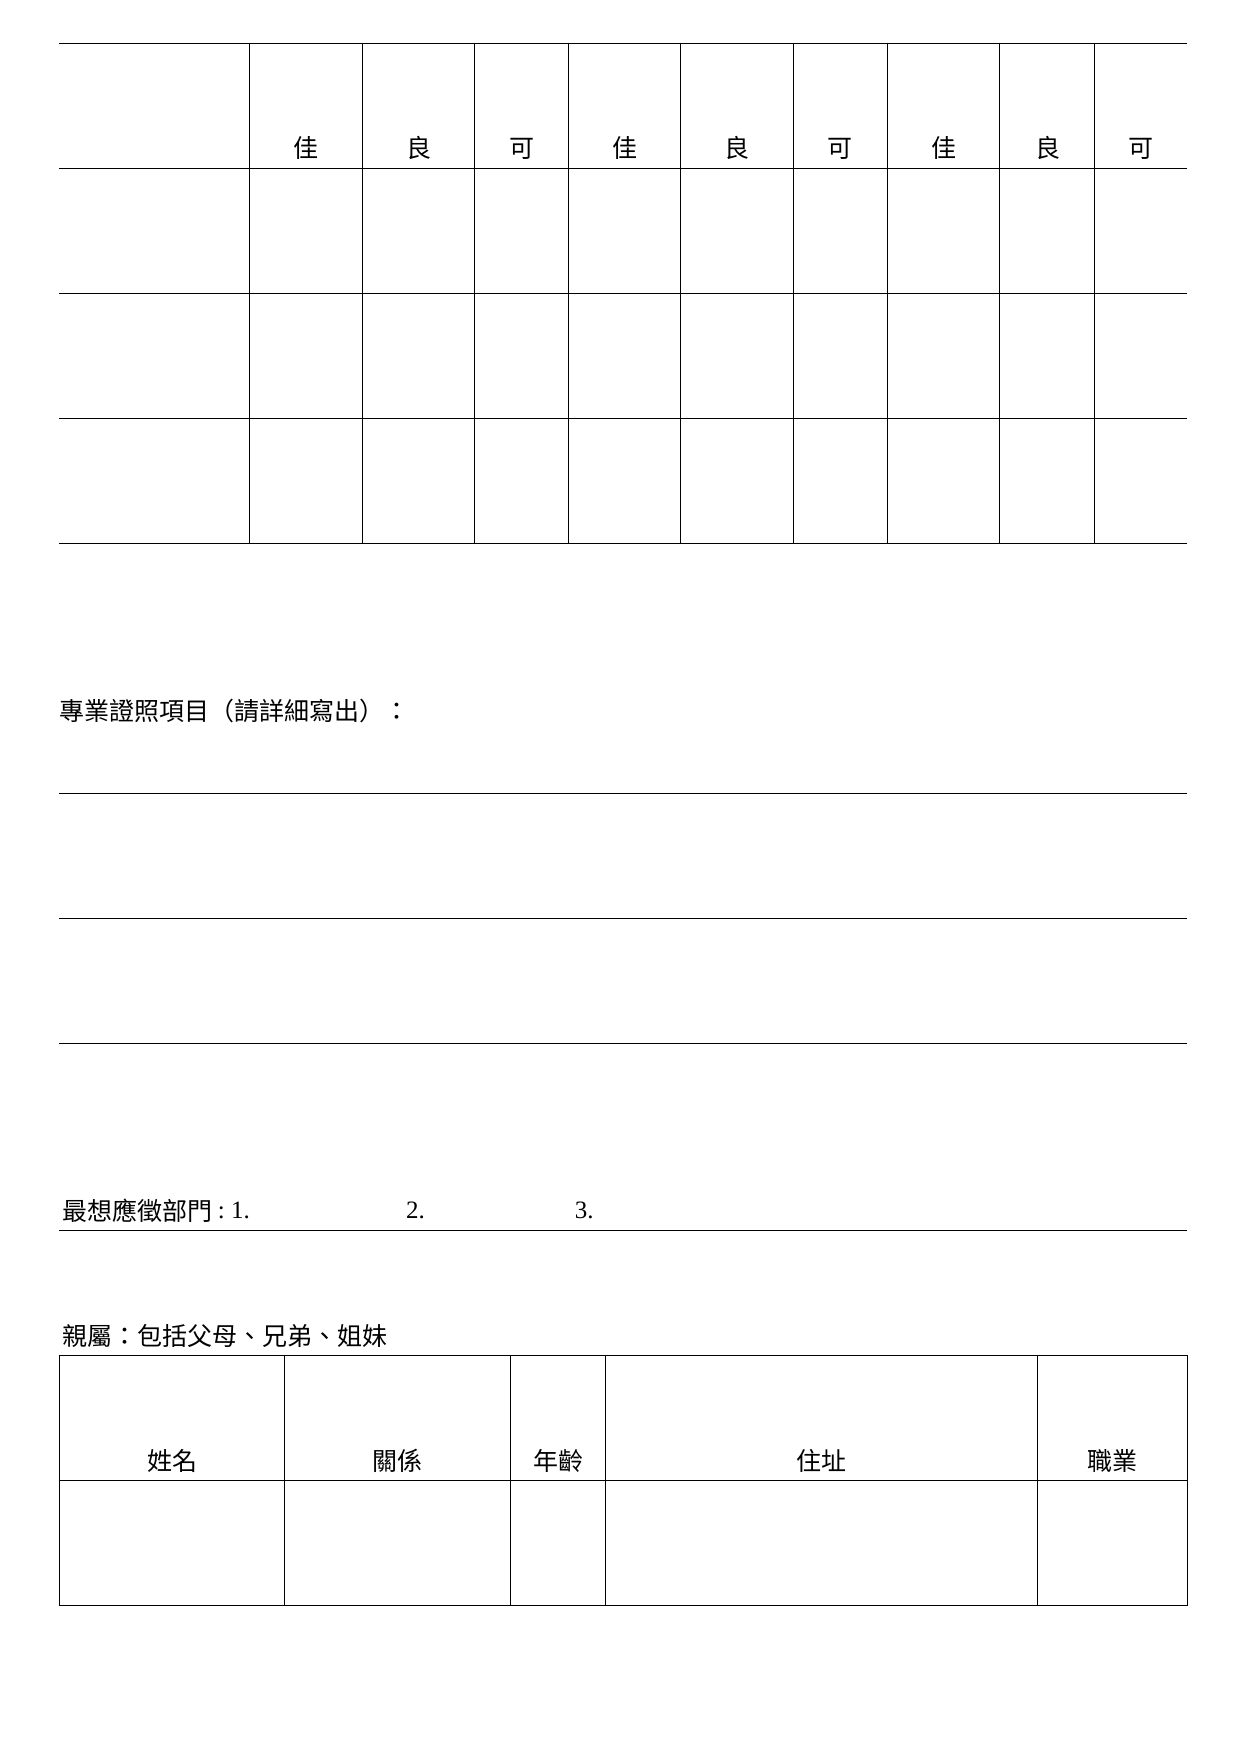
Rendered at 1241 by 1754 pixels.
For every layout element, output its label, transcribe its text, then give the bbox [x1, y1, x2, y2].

table_cell [250, 294, 362, 418]
table_cell [1000, 419, 1094, 543]
table_cell 職業 [1038, 1356, 1187, 1480]
table_cell [60, 1481, 284, 1605]
table_cell [888, 419, 999, 543]
table_cell [363, 294, 474, 418]
table_cell [1095, 419, 1187, 543]
table_cell [59, 44, 249, 168]
table_cell 年齡 [511, 1356, 605, 1480]
table_cell 住址 [606, 1356, 1037, 1480]
table_cell 佳 [888, 44, 999, 168]
table_cell [475, 169, 568, 293]
table_cell [681, 419, 793, 543]
table_cell [363, 169, 474, 293]
table_cell [1095, 294, 1187, 418]
table_cell 佳 [569, 44, 680, 168]
table_cell [250, 419, 362, 543]
table_cell [888, 294, 999, 418]
table_cell [475, 294, 568, 418]
table_cell 良 [1000, 44, 1094, 168]
table_cell [285, 1481, 510, 1605]
table_cell 可 [475, 44, 568, 168]
table_cell 親屬：包括父母、兄弟、姐妹 [59, 1231, 510, 1355]
table_cell [59, 419, 249, 543]
table_cell 可 [794, 44, 887, 168]
table_cell [59, 294, 249, 418]
table_cell [569, 419, 680, 543]
table_cell [1095, 169, 1187, 293]
table_cell [511, 1481, 605, 1605]
table_cell [888, 169, 999, 293]
table_cell [606, 1481, 1037, 1605]
table_cell [794, 419, 887, 543]
table_cell 最想應徵部門 : 1. 2. 3. [59, 1044, 1187, 1230]
table_cell [794, 169, 887, 293]
table_cell 關係 [285, 1356, 510, 1480]
table_cell 佳 [250, 44, 362, 168]
table_cell 良 [363, 44, 474, 168]
table_cell [59, 919, 1187, 1043]
table_cell [794, 294, 887, 418]
table_cell [510, 1231, 1187, 1355]
table_cell [681, 294, 793, 418]
table_cell [1038, 1481, 1187, 1605]
table_cell [59, 169, 249, 293]
table_cell 姓名 [60, 1356, 284, 1480]
table_cell 可 [1095, 44, 1187, 168]
table_cell 良 [681, 44, 793, 168]
table_cell [1000, 169, 1094, 293]
table_cell [475, 419, 568, 543]
table_cell [569, 169, 680, 293]
table_cell [250, 169, 362, 293]
table_cell [363, 419, 474, 543]
table_cell [569, 294, 680, 418]
text 專業證照項目（請詳細寫出）： [59, 668, 1181, 730]
table_cell [681, 169, 793, 293]
table_header [59, 794, 1187, 918]
table_cell [1000, 294, 1094, 418]
